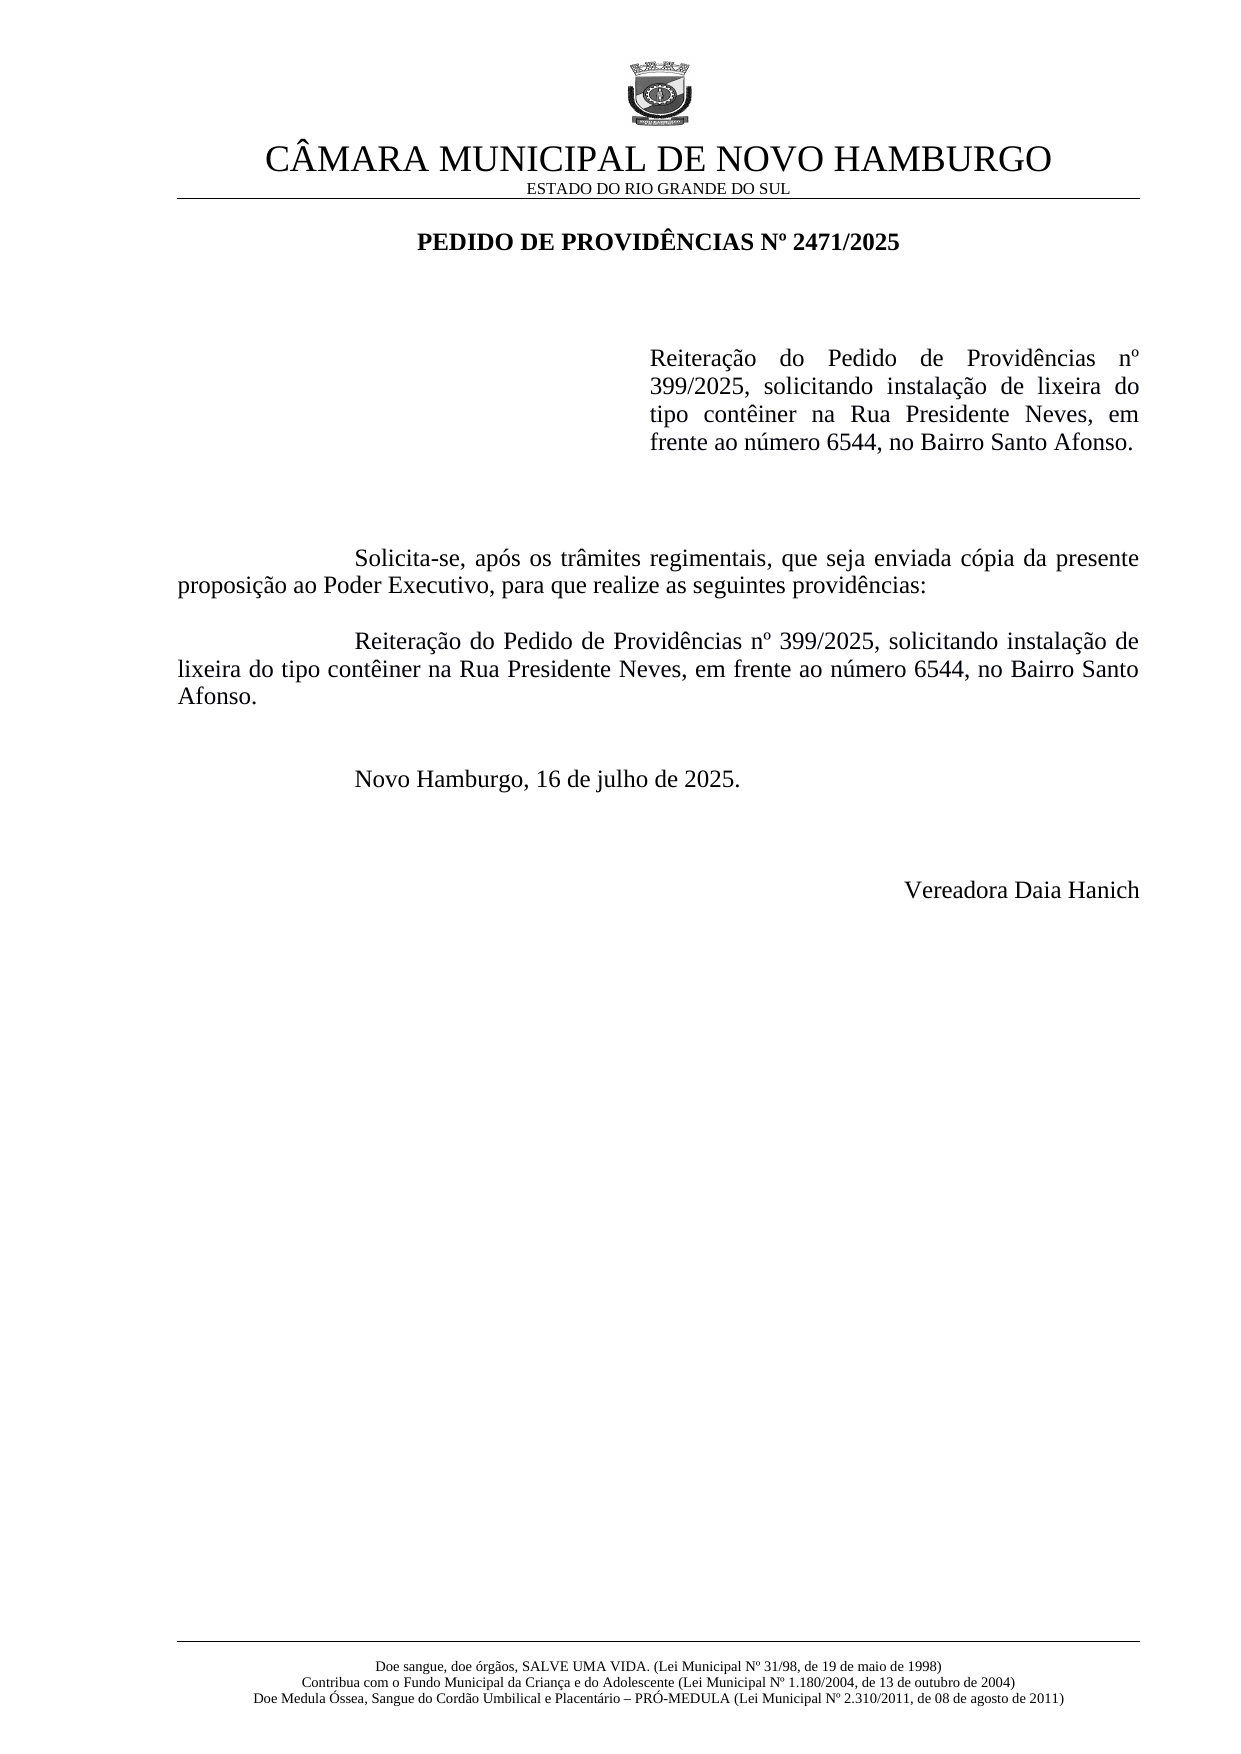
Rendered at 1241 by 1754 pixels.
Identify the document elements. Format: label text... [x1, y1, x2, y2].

text Novo Hamburgo, 16 de julho de 2025. [177, 766, 1140, 793]
text PEDIDO DE PROVIDÊNCIAS Nº 2471/2025 [177, 228, 1140, 256]
text Reiteração do Pedido de Providências nº 399/2025, solicitando instalação de lixeira do tipo contêiner na Rua Presidente Neves, em frente ao número 6544, no Bairro Santo Afonso. [177, 627, 1140, 710]
text Solicita-se, após os trâmites regimentais, que seja enviada cópia da presente proposição ao Poder Executivo, para que realize as seguintes providências: [177, 544, 1140, 599]
text Reiteração do Pedido de Providências nº 399/2025, solicitando instalação de lixeira do tipo contêiner na Rua Presidente Neves, em frente ao número 6544, no Bairro Santo Afonso. [649, 344, 1140, 455]
text Vereadora Daia Hanich [177, 876, 1140, 904]
